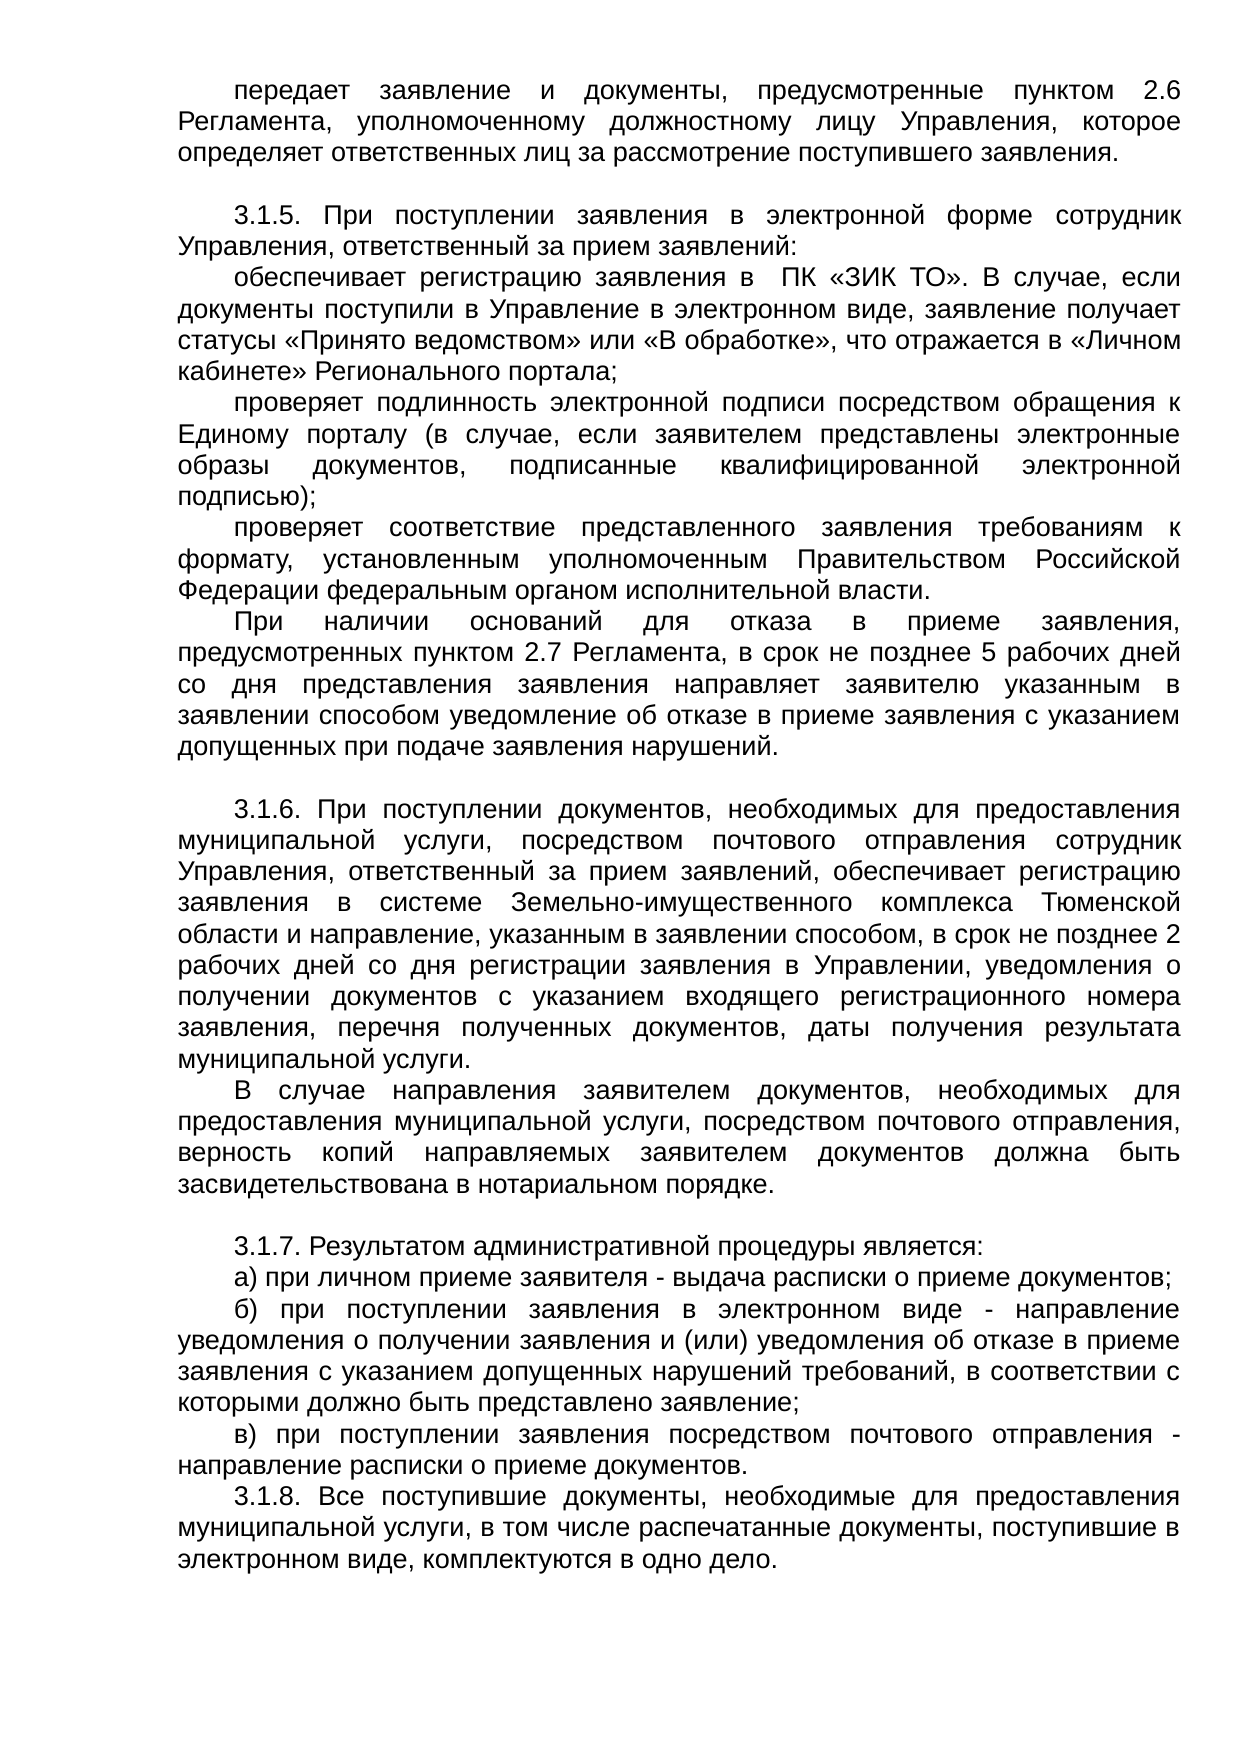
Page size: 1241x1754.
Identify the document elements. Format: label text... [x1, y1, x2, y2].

text 3.1.6. При поступлении документов, необходимых для предоставления муниципальной услуги, посредством почтового отправления сотрудник Управления, ответственный за прием заявлений, обеспечивает регистрацию заявления в системе Земельно-имущественного комплекса Тюменской области и направление, указанным в заявлении способом, в срок не позднее 2 рабочих дней со дня регистрации заявления в Управлении, уведомления о получении документов с указанием входящего регистрационного номера заявления, перечня полученных документов, даты получения результата муниципальной услуги. [177, 793, 1181, 1074]
text 3.1.7. Результатом административной процедуры является: [177, 1230, 1181, 1261]
text передает заявление и документы, предусмотренные пунктом 2.6 Регламента, уполномоченному должностному лицу Управления, которое определяет ответственных лиц за рассмотрение поступившего заявления. [177, 74, 1181, 168]
text 3.1.5. При поступлении заявления в электронной форме сотрудник Управления, ответственный за прием заявлений: [177, 199, 1181, 261]
text проверяет подлинность электронной подписи посредством обращения к Единому порталу (в случае, если заявителем представлены электронные образы документов, подписанные квалифицированной электронной подписью); [177, 386, 1181, 511]
text а) при личном приеме заявителя - выдача расписки о приеме документов; [177, 1261, 1181, 1293]
text 3.1.8. Все поступившие документы, необходимые для предоставления муниципальной услуги, в том числе распечатанные документы, поступившие в электронном виде, комплектуются в одно дело. [177, 1480, 1181, 1574]
text обеспечивает регистрацию заявления в ПК «ЗИК ТО». В случае, если документы поступили в Управление в электронном виде, заявление получает статусы «Принято ведомством» или «В обработке», что отражается в «Личном кабинете» Регионального портала; [177, 261, 1181, 386]
text проверяет соответствие представленного заявления требованиям к формату, установленным уполномоченным Правительством Российской Федерации федеральным органом исполнительной власти. [177, 511, 1181, 605]
text При наличии оснований для отказа в приеме заявления, предусмотренных пунктом 2.7 Регламента, в срок не позднее 5 рабочих дней со дня представления заявления направляет заявителю указанным в заявлении способом уведомление об отказе в приеме заявления с указанием допущенных при подаче заявления нарушений. [177, 605, 1181, 761]
text в) при поступлении заявления посредством почтового отправления - направление расписки о приеме документов. [177, 1418, 1181, 1480]
text В случае направления заявителем документов, необходимых для предоставления муниципальной услуги, посредством почтового отправления, верность копий направляемых заявителем документов должна быть засвидетельствована в нотариальном порядке. [177, 1074, 1181, 1199]
text б) при поступлении заявления в электронном виде - направление уведомления о получении заявления и (или) уведомления об отказе в приеме заявления с указанием допущенных нарушений требований, в соответствии с которыми должно быть представлено заявление; [177, 1293, 1181, 1418]
